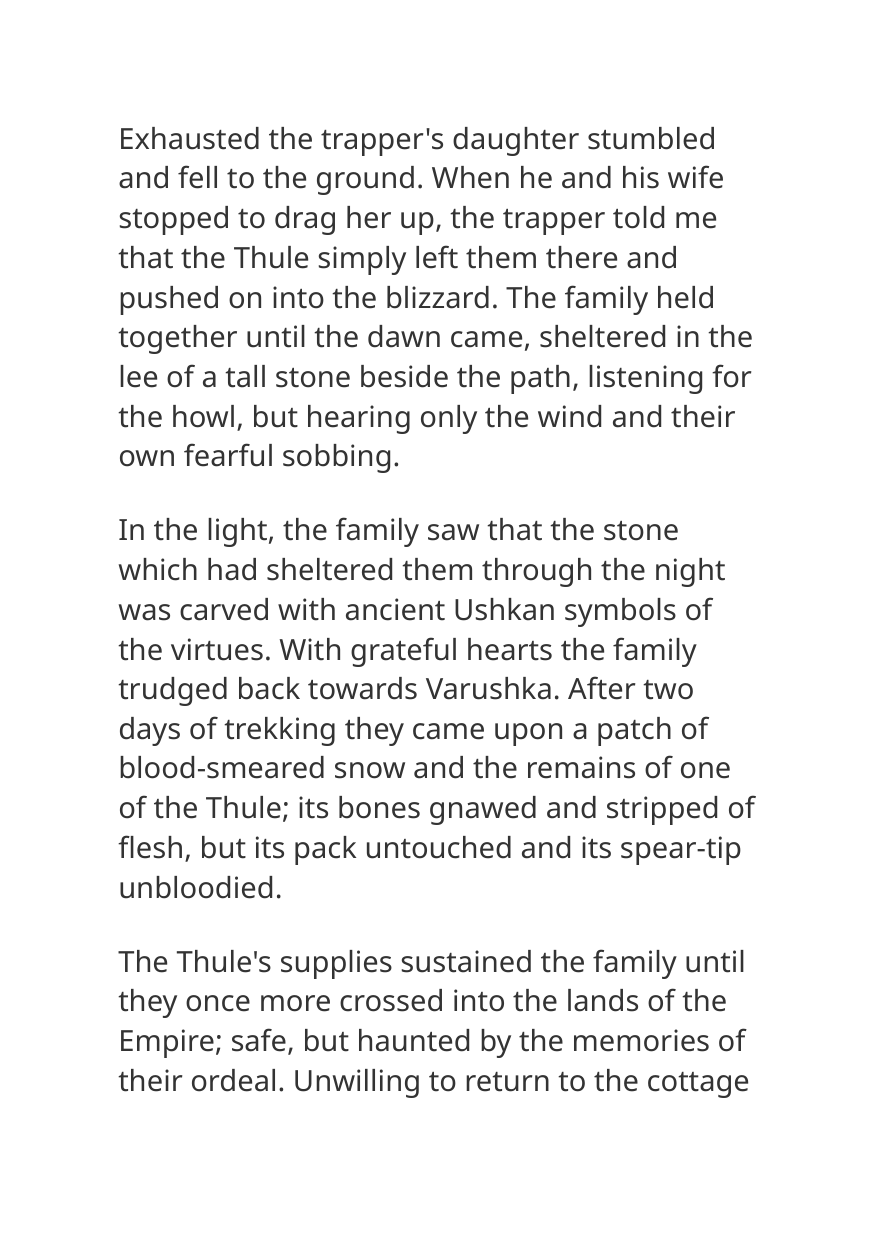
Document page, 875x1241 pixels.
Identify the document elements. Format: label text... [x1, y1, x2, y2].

text Exhausted the trapper's daughter stumbled and fell to the ground. When he and his wife stopped to drag her up, the trapper told me that the Thule simply left them there and pushed on into the blizzard. The family held together until the dawn came, sheltered in the lee of a tall stone beside the path, listening for the howl, but hearing only the wind and their own fearful sobbing. [118, 118, 756, 475]
text In the light, the family saw that the stone which had sheltered them through the night was carved with ancient Ushkan symbols of the virtues. With grateful hearts the family trudged back towards Varushka. After two days of trekking they came upon a patch of blood-smeared snow and the remains of one of the Thule; its bones gnawed and stripped of flesh, but its pack untouched and its spear-tip unbloodied. [118, 510, 756, 907]
text The Thule's supplies sustained the family until they once more crossed into the lands of the Empire; safe, but haunted by the memories of their ordeal. Unwilling to return to the cottage [118, 941, 756, 1100]
